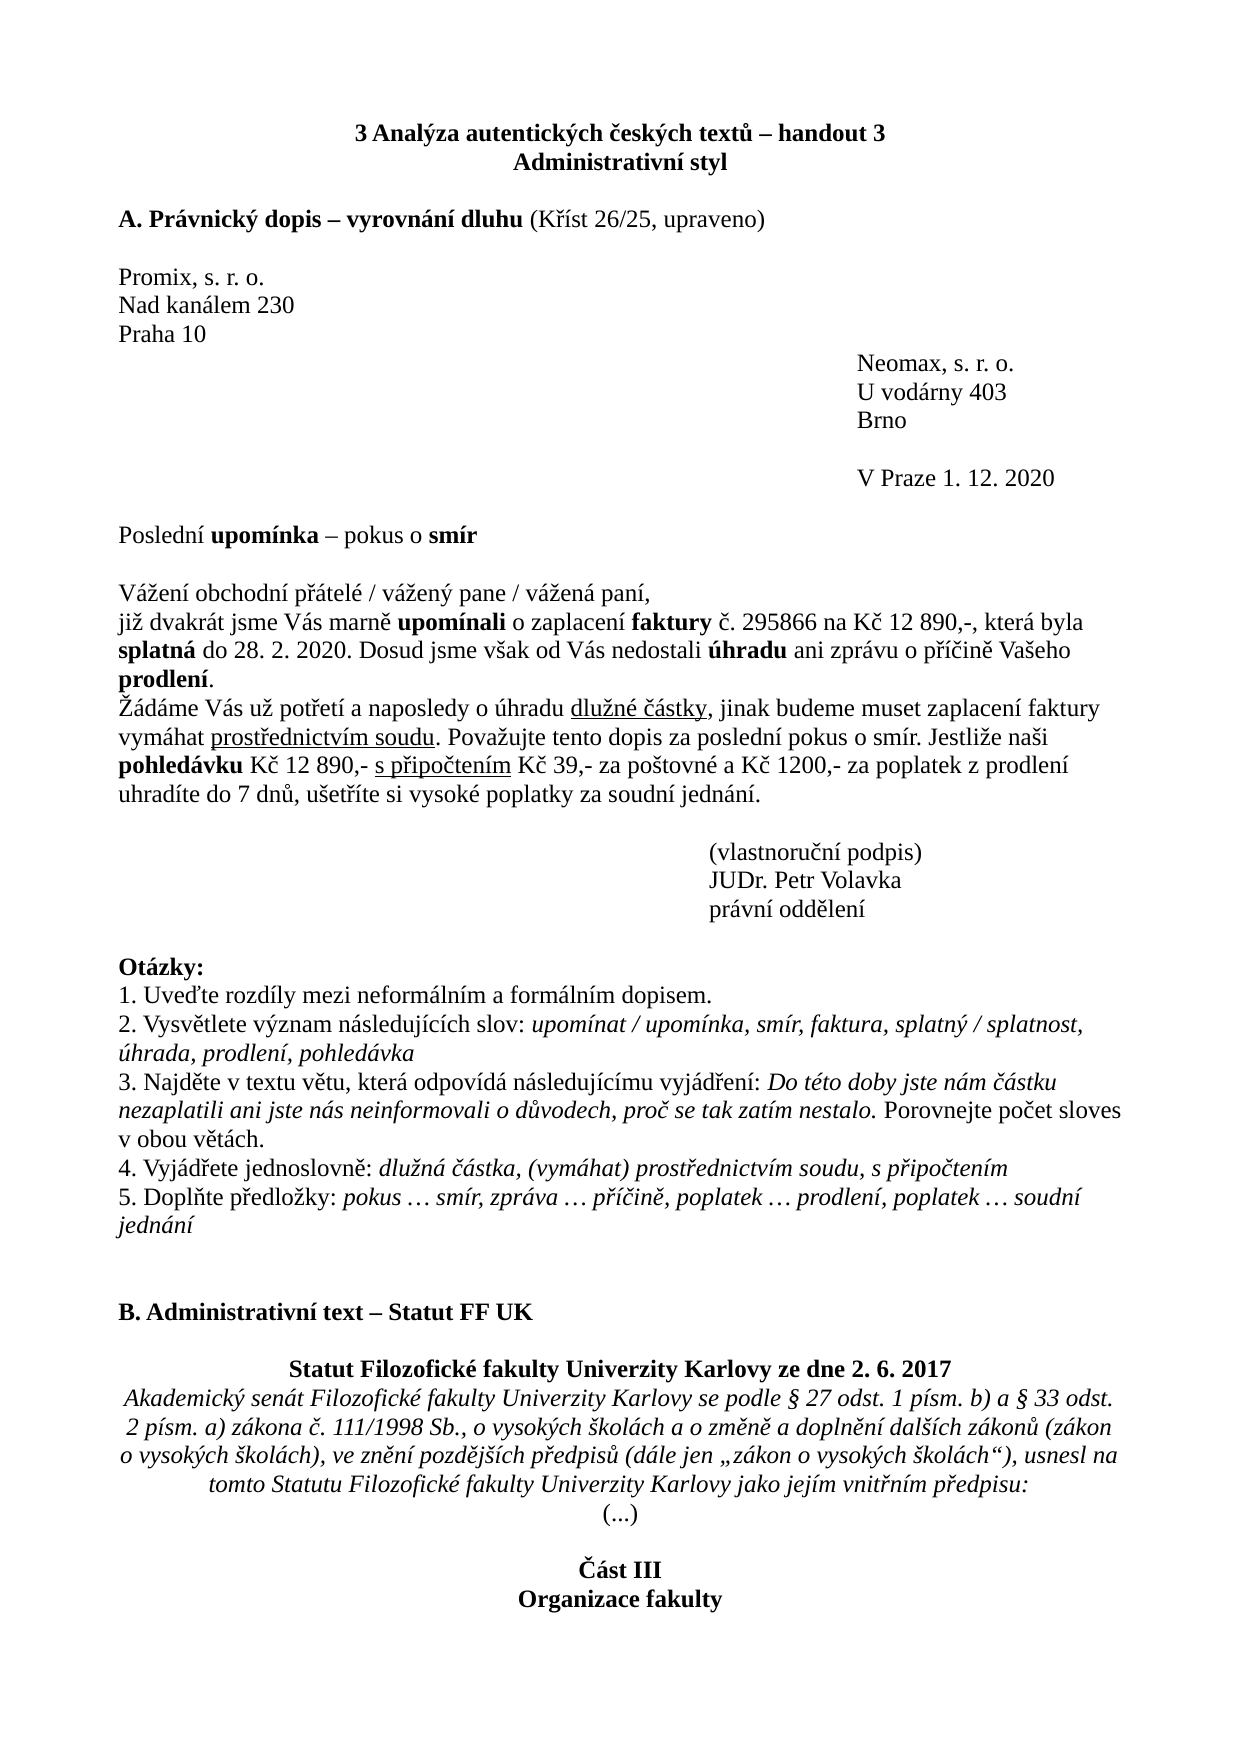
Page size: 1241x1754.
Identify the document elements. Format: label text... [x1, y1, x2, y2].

text právní oddělení [118, 894, 1122, 923]
text V Praze 1. 12. 2020 [118, 463, 1122, 492]
text A. Právnický dopis – vyrovnání dluhu (Kříst 26/25, upraveno) [118, 204, 1122, 233]
text 1. Uveďte rozdíly mezi neformálním a formálním dopisem. [118, 981, 1122, 1009]
text Neomax, s. r. o. [118, 348, 1122, 377]
text U vodárny 403 [118, 377, 1122, 406]
text Administrativní styl [118, 147, 1122, 176]
text Praha 10 [118, 319, 1122, 348]
text 3. Najděte v textu větu, která odpovídá následujícímu vyjádření: Do této doby jste nám částku nezaplatili ani jste nás neinformovali o důvodech, proč se tak zatím nestalo. Porovnejte počet sloves v obou větách. [118, 1067, 1122, 1153]
text Část III [118, 1556, 1122, 1584]
text Organizace fakulty [118, 1584, 1122, 1613]
text Nad kanálem 230 [118, 291, 1122, 319]
text Poslední upomínka – pokus o smír [118, 521, 1122, 549]
text 2. Vysvětlete význam následujících slov: upomínat / upomínka, smír, faktura, splatný / splatnost, úhrada, prodlení, pohledávka [118, 1009, 1122, 1067]
text Vážení obchodní přátelé / vážený pane / vážená paní, [118, 578, 1122, 607]
text Akademický senát Filozofické fakulty Univerzity Karlovy se podle § 27 odst. 1 písm. b) a § 33 odst. 2 písm. a) zákona č. 111/1998 Sb., o vysokých školách a o změně a doplnění dalších zákonů (zákon o vysokých školách), ve znění pozdějších předpisů (dále jen „zákon o vysokých školách“), usnesl na tomto Statutu Filozofické fakulty Univerzity Karlovy jako jejím vnitřním předpisu: [118, 1383, 1122, 1498]
text 3 Analýza autentických českých textů – handout 3 [118, 118, 1122, 147]
text JUDr. Petr Volavka [118, 866, 1122, 894]
text Otázky: [118, 952, 1122, 981]
text Brno [118, 406, 1122, 434]
text 5. Doplňte předložky: pokus … smír, zpráva … příčině, poplatek … prodlení, poplatek … soudní jednání [118, 1182, 1122, 1239]
text (vlastnoruční podpis) [118, 837, 1122, 866]
text Promix, s. r. o. [118, 262, 1122, 291]
text 4. Vyjádřete jednoslovně: dlužná částka, (vymáhat) prostřednictvím soudu, s připočtením [118, 1153, 1122, 1182]
text Statut Filozofické fakulty Univerzity Karlovy ze dne 2. 6. 2017 [118, 1354, 1122, 1383]
text (...) [118, 1498, 1122, 1527]
text již dvakrát jsme Vás marně upomínali o zaplacení faktury č. 295866 na Kč 12 890,-, která byla splatná do 28. 2. 2020. Dosud jsme však od Vás nedostali úhradu ani zprávu o příčině Vašeho prodlení. [118, 607, 1122, 693]
text B. Administrativní text – Statut FF UK [118, 1297, 1122, 1326]
text Žádáme Vás už potřetí a naposledy o úhradu dlužné částky, jinak budeme muset zaplacení faktury vymáhat prostřednictvím soudu. Považujte tento dopis za poslední pokus o smír. Jestliže naši pohledávku Kč 12 890,- s připočtením Kč 39,- za poštovné a Kč 1200,- za poplatek z prodlení uhradíte do 7 dnů, ušetříte si vysoké poplatky za soudní jednání. [118, 693, 1122, 808]
